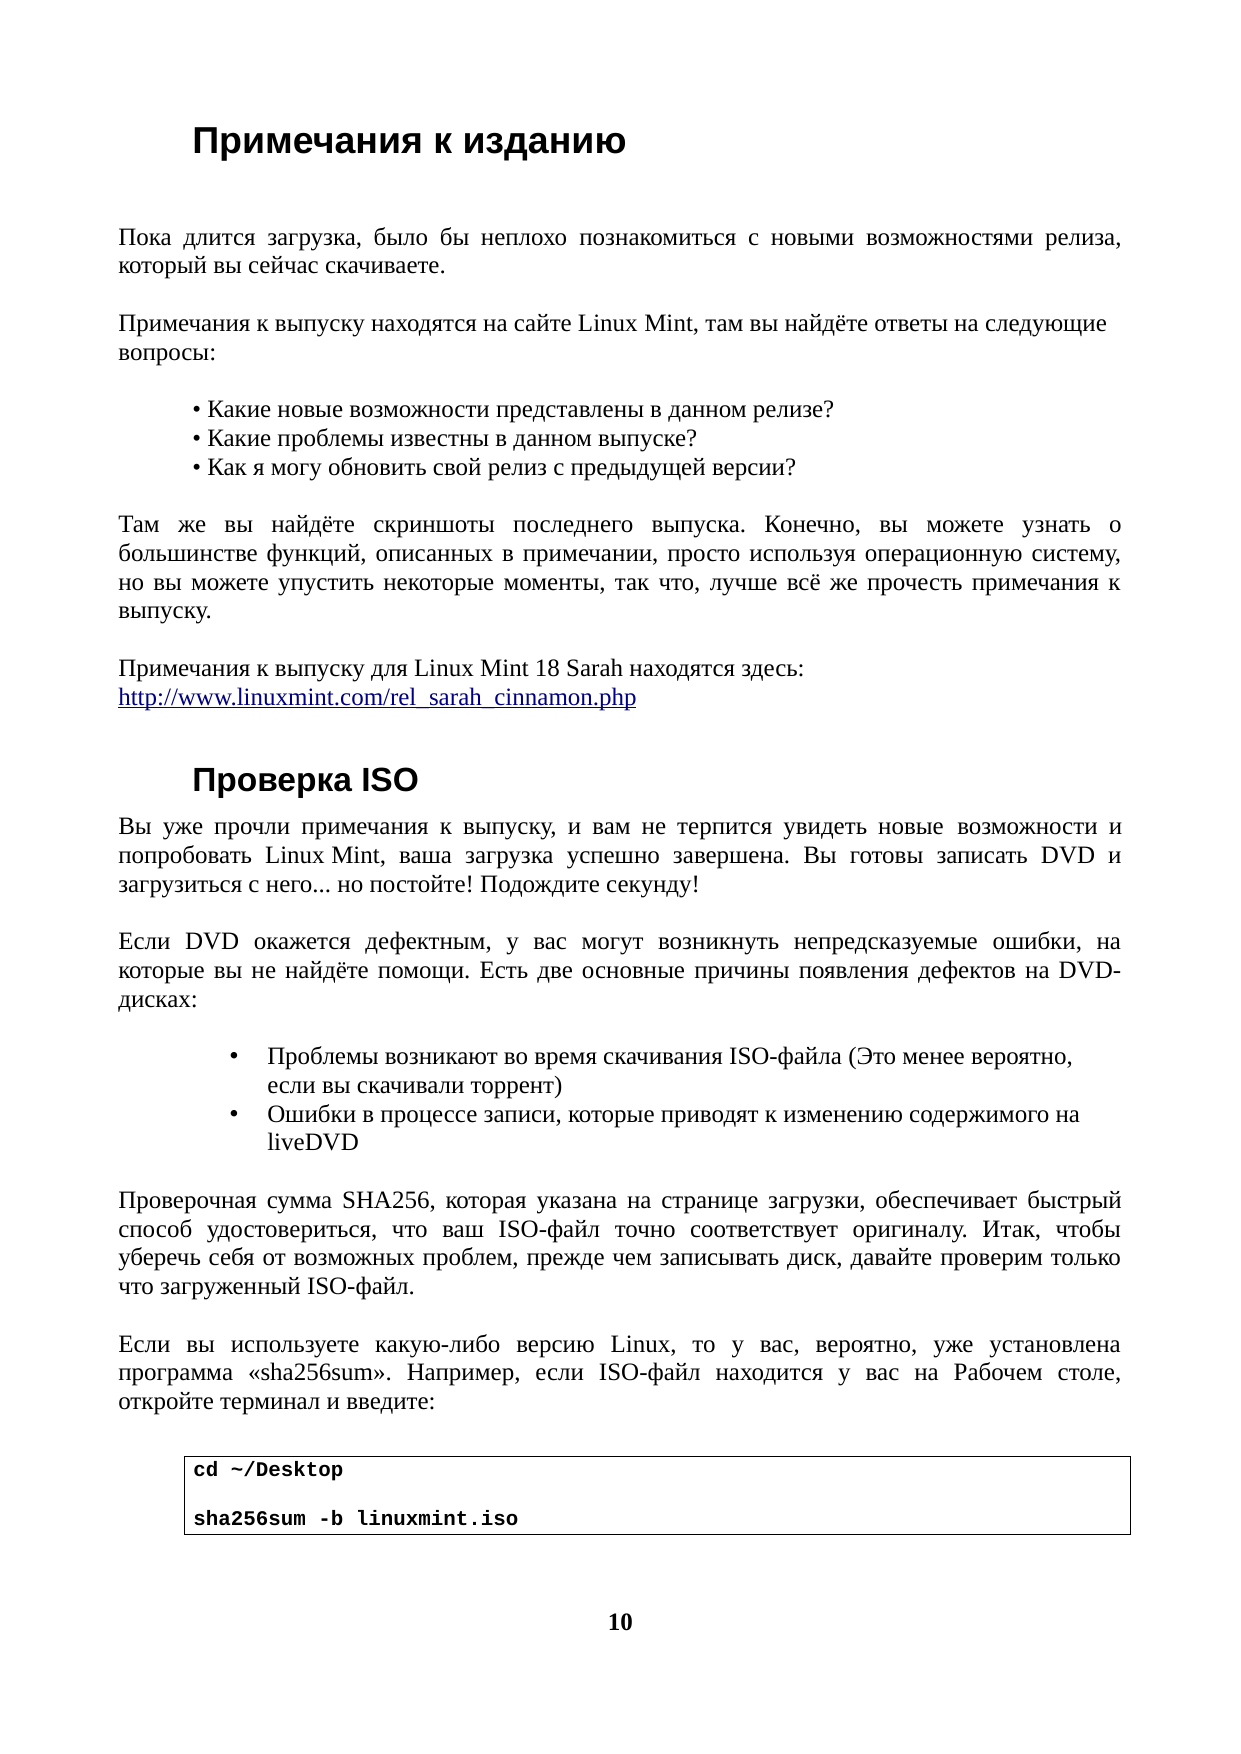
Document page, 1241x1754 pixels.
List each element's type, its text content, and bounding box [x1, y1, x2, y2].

text Примечания к выпуску находятся на сайте Linux Mint, там вы найдёте ответы на следующие вопросы: [118, 308, 1122, 365]
text Пока длится загрузка, было бы неплохо познакомиться с новыми возможностями релиза, который вы сейчас скачиваете. [118, 222, 1122, 279]
text Там же вы найдёте скриншоты последнего выпуска. Конечно, вы можете узнать о большинстве функций, описанных в примечании, просто используя операционную систему, но вы можете упустить некоторые моменты, так что, лучше всё же прочесть примечания к выпуску. [118, 509, 1122, 624]
text Если DVD окажется дефектным, у вас могут возникнуть непредсказуемые ошибки, на которые вы не найдёте помощи. Есть две основные причины появления дефектов на DVD-дисках: [118, 926, 1122, 1012]
text • Какие новые возможности представлены в данном релизе? [118, 394, 1122, 423]
text sha256sum -b linuxmint.iso [185, 1505, 1130, 1534]
text • Как я могу обновить свой релиз с предыдущей версии? [118, 452, 1122, 480]
subtitle Проверка ISO [118, 760, 1122, 799]
text cd ~/Desktop [185, 1457, 1130, 1483]
subtitle Примечания к изданию [118, 118, 1122, 161]
text Проверочная сумма SHA256, которая указана на странице загрузки, обеспечивает быстрый способ удостовериться, что ваш ISO-файл точно соответствует оригиналу. Итак, чтобы уберечь себя от возможных проблем, прежде чем записывать диск, давайте проверим только что загруженный ISO-файл. [118, 1185, 1122, 1300]
text Примечания к выпуску для Linux Mint 18 Sarah находятся здесь: [118, 653, 1122, 682]
text Если вы используете какую-либо версию Linux, то у вас, вероятно, уже установлена программа «sha256sum». Например, если ISO-файл находится у вас на Рабочем столе, откройте терминал и введите: [118, 1329, 1122, 1415]
text http://www.linuxmint.com/rel_sarah_cinnamon.php [118, 682, 1122, 710]
text Вы уже прочли примечания к выпуску, и вам не терпится увидеть новые возможности и попробовать Linux Mint, ваша загрузка успешно завершена. Вы готовы записать DVD и загрузиться с него... но постойте! Подождите секунду! [118, 811, 1122, 897]
list Проблемы возникают во время скачивания ISO-файла (Это менее вероятно, если вы скачивали торрент) [229, 1041, 1122, 1099]
text • Какие проблемы известны в данном выпуске? [118, 423, 1122, 452]
list Ошибки в процессе записи, которые приводят к изменению содержимого на liveDVD [229, 1099, 1122, 1156]
